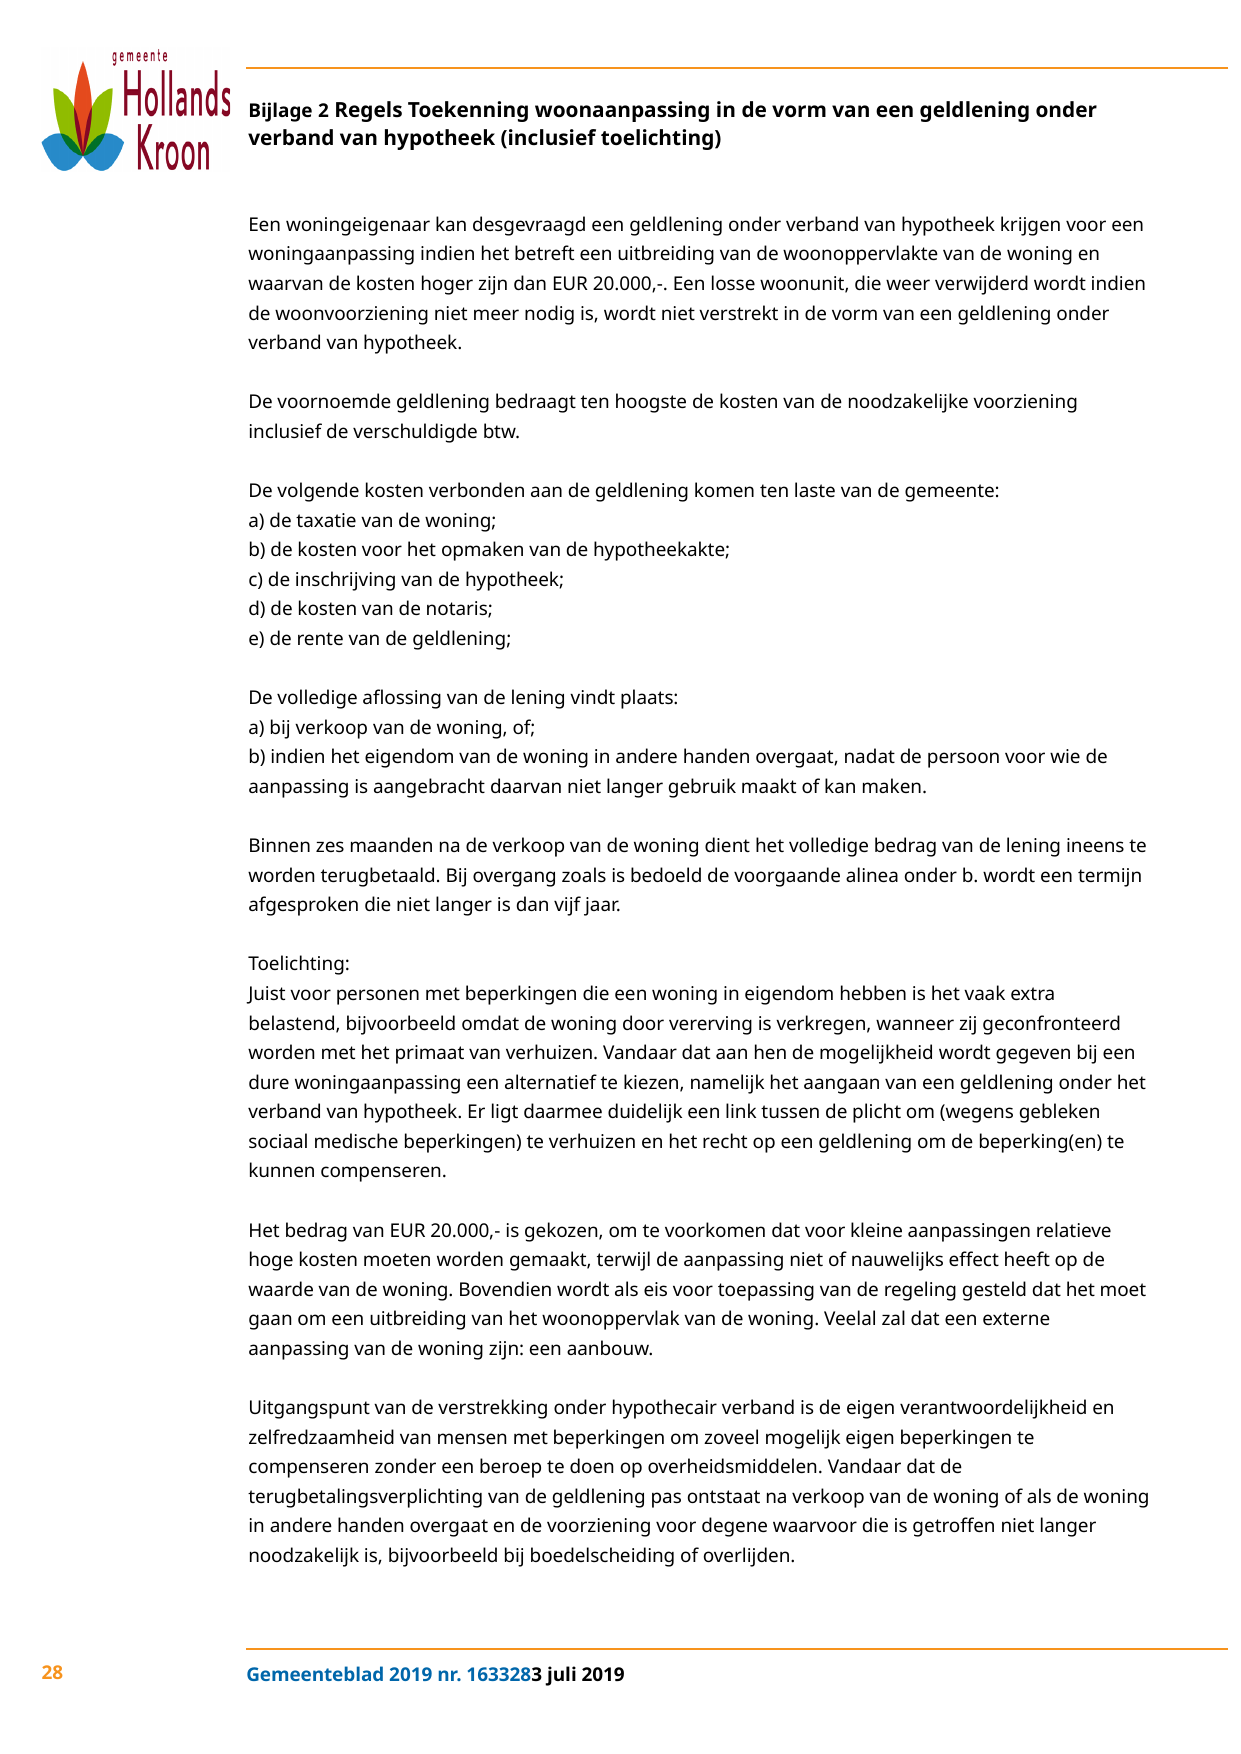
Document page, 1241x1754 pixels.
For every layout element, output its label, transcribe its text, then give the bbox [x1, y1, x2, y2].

text c) de inschrijving van de hypotheek; [248, 566, 1152, 592]
text Uitgangspunt van de verstrekking onder hypothecair verband is de eigen verantwoordelijkheid en zelfredzaamheid van mensen met beperkingen om zoveel mogelijk eigen beperkingen te compenseren zonder een beroep te doen op overheidsmiddelen. Vandaar dat de terugbetalingsverplichting van de geldlening pas ontstaat na verkoop van de woning of als de woning in andere handen overgaat en de voorziening voor degene waarvoor die is getroffen niet langer noodzakelijk is, bijvoorbeeld bij boedelscheiding of overlijden. [248, 1394, 1152, 1568]
text d) de kosten van de notaris; [248, 596, 1152, 621]
text Het bedrag van EUR 20.000,- is gekozen, om te voorkomen dat voor kleine aanpassingen relatieve hoge kosten moeten worden gemaakt, terwijl de aanpassing niet of nauwelijks effect heeft op de waarde van de woning. Bovendien wordt als eis voor toepassing van de regeling gesteld dat het moet gaan om een uitbreiding van het woonoppervlak van de woning. Veelal zal dat een externe aanpassing van de woning zijn: een aanbouw. [248, 1217, 1152, 1361]
text De volledige aflossing van de lening vindt plaats: [248, 684, 1152, 710]
text b) de kosten voor het opmaken van de hypotheekakte; [248, 536, 1152, 562]
text a) de taxatie van de woning; [248, 507, 1152, 532]
text a) bij verkoop van de woning, of; [248, 714, 1152, 739]
text Binnen zes maanden na de verkoop van de woning dient het volledige bedrag van de lening ineens te worden terugbetaald. Bij overgang zoals is bedoeld de voorgaande alinea onder b. wordt een termijn afgesproken die niet langer is dan vijf jaar. [248, 832, 1152, 917]
text e) de rente van de geldlening; [248, 625, 1152, 651]
picture [41, 47, 231, 172]
text Bijlage 2 Regels Toekenning woonaanpassing in de vorm van een geldlening onder verband van hypotheek (inclusief toelichting) [248, 95, 1152, 152]
text b) indien het eigendom van de woning in andere handen overgaat, nadat de persoon voor wie de aanpassing is aangebracht daarvan niet langer gebruik maakt of kan maken. [248, 743, 1152, 799]
text Toelichting: [248, 951, 1152, 976]
text Juist voor personen met beperkingen die een woning in eigendom hebben is het vaak extra belastend, bijvoorbeeld omdat de woning door vererving is verkregen, wanneer zij geconfronteerd worden met het primaat van verhuizen. Vandaar dat aan hen de mogelijkheid wordt gegeven bij een dure woningaanpassing een alternatief te kiezen, namelijk het aangaan van een geldlening onder het verband van hypotheek. Er ligt daarmee duidelijk een link tussen de plicht om (wegens gebleken sociaal medische beperkingen) te verhuizen en het recht op een geldlening om de beperking(en) te kunnen compenseren. [248, 980, 1152, 1183]
text De volgende kosten verbonden aan de geldlening komen ten laste van de gemeente: [248, 477, 1152, 503]
text Een woningeigenaar kan desgevraagd een geldlening onder verband van hypotheek krijgen voor een woningaanpassing indien het betreft een uitbreiding van de woonoppervlakte van de woning en waarvan de kosten hoger zijn dan EUR 20.000,-. Een losse woonunit, die weer verwijderd wordt indien de woonvoorziening niet meer nodig is, wordt niet verstrekt in de vorm van een geldlening onder verband van hypotheek. [248, 211, 1152, 355]
text De voornoemde geldlening bedraagt ten hoogste de kosten van de noodzakelijke voorziening inclusief de verschuldigde btw. [248, 388, 1152, 444]
